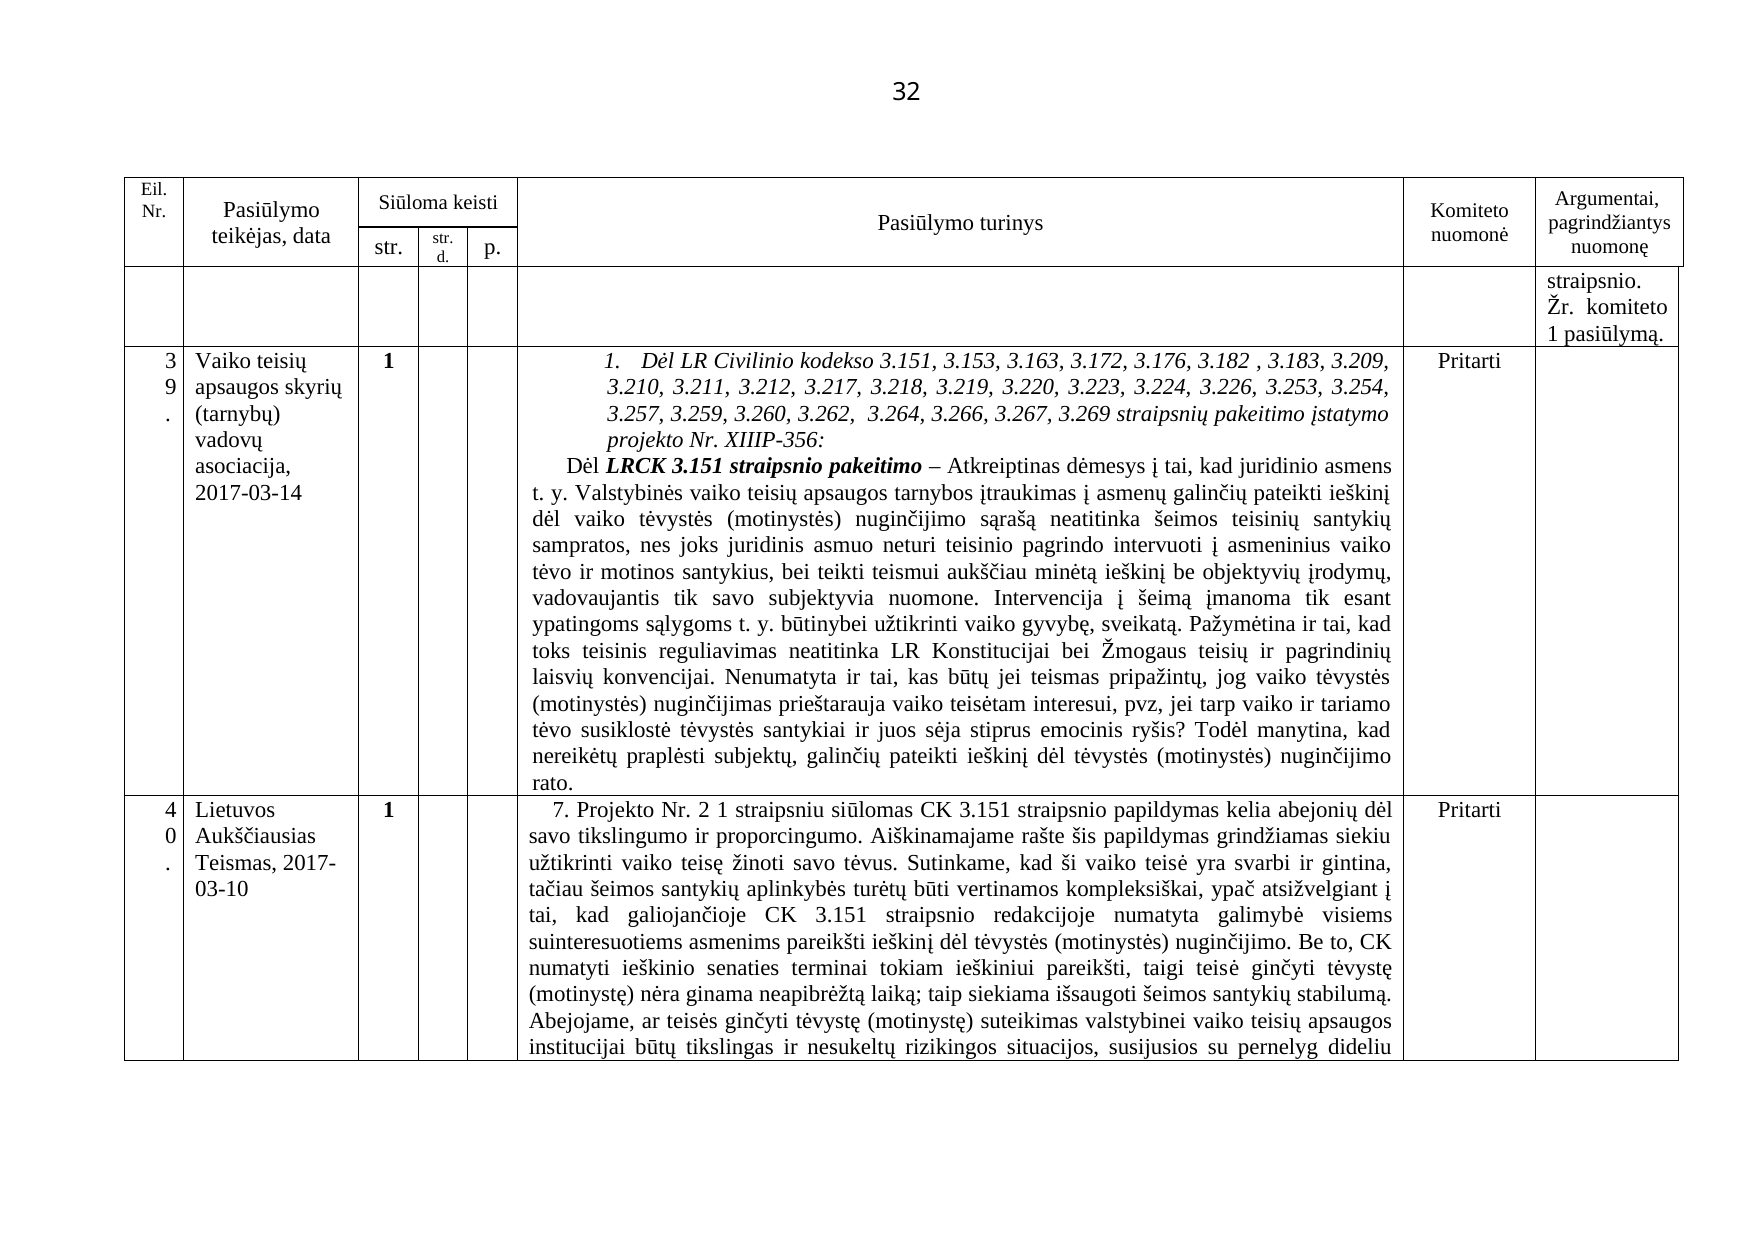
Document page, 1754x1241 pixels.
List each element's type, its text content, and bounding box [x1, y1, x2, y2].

table_cell p. [468, 228, 517, 266]
table_cell [125, 267, 183, 346]
table_cell [184, 267, 358, 346]
table_cell [125, 347, 183, 795]
table_cell [1404, 267, 1535, 346]
table_cell 1 [359, 347, 418, 795]
table_cell [1684, 795, 1689, 1059]
table_header Siūloma keisti [359, 178, 517, 226]
table_header Komiteto nuomonė [1404, 178, 1535, 266]
table_cell [468, 267, 517, 346]
table_cell [1536, 796, 1678, 1059]
table_cell Lietuvos Aukščiausias Teismas, 2017-03-10 [184, 796, 358, 1059]
table_cell Vaiko teisių apsaugos skyrių (tarnybų) vadovų asociacija, 2017-03-14 [184, 347, 358, 795]
table_cell [359, 267, 418, 346]
table_cell [468, 347, 517, 795]
table_cell 1 [359, 796, 418, 1059]
table_cell 7. Projekto Nr. 2 1 straipsniu siūlomas CK 3.151 straipsnio papildymas kelia abejonių dėl savo tikslingumo ir proporcingumo. Aiškinamajame rašte šis papildymas grindžiamas siekiu užtikrinti vaiko teisę žinoti savo tėvus. Sutinkame, kad ši vaiko teisė yra svarbi ir gintina, tačiau šeimos santykių aplinkybės turėtų būti vertinamos kompleksiškai, ypač atsižvelgiant į tai, kad galiojančioje CK 3.151 straipsnio redakcijoje numatyta galimybė visiems suinteresuotiems asmenims pareikšti ieškinį dėl tėvystės (motinystės) nuginčijimo. Be to, CK numatyti ieškinio senaties terminai tokiam ieškiniui pareikšti, taigi teisė ginčyti tėvystę (motinystę) nėra ginama neapibrėžtą laiką; taip siekiama išsaugoti šeimos santykių stabilumą. Abejojame, ar teisės ginčyti tėvystę (motinystę) suteikimas valstybinei vaiko teisių apsaugos institucijai būtų tikslingas ir nesukeltų rizikingos situacijos, susijusios su pernelyg dideliu [518, 796, 1403, 1059]
table_cell [1679, 267, 1683, 346]
table_cell [419, 796, 467, 1059]
table_cell [419, 347, 467, 795]
table_cell Pritarti [1404, 347, 1535, 795]
table_cell [1684, 226, 1689, 266]
table_header Argumentai, pagrindžiantys nuomonę [1536, 178, 1683, 266]
table_header Pasiūlymo turinys [518, 178, 1403, 266]
table_cell str. [359, 228, 418, 266]
table_header [1684, 177, 1689, 226]
table_cell [1679, 795, 1683, 1059]
table_header Pasiūlymo teikėjas, data [184, 178, 358, 266]
table_header Eil. Nr. [125, 178, 183, 266]
table_cell [419, 267, 467, 346]
table_cell [1536, 347, 1678, 795]
table_cell straipsnio. Žr. komiteto 1 pasiūlymą. [1536, 267, 1678, 346]
table_cell [1684, 346, 1689, 795]
table_cell [518, 267, 1403, 346]
table_cell [1684, 266, 1689, 346]
table_cell Dėl LR Civilinio kodekso 3.151, 3.153, 3.163, 3.172, 3.176, 3.182 , 3.183, 3.209, 3.210, 3.211, 3.212, 3.217, 3.218, 3.219, 3.220, 3.223, 3.224, 3.226, 3.253, 3.254, 3.257, 3.259, 3.260, 3.262, 3.264, 3.266, 3.267, 3.269 straipsnių pakeitimo įstatymo projekto Nr. XIIIP-356: Dėl LRCK 3.151 straipsnio pakeitimo – Atkreiptinas dėmesys į tai, kad juridinio asmens t. y. Valstybinės vaiko teisių apsaugos tarnybos įtraukimas į asmenų galinčių pateikti ieškinį dėl vaiko tėvystės (motinystės) nuginčijimo sąrašą neatitinka šeimos teisinių santykių sampratos, nes joks juridinis asmuo neturi teisinio pagrindo intervuoti į asmeninius vaiko tėvo ir motinos santykius, bei teikti teismui aukščiau minėtą ieškinį be objektyvių įrodymų, vadovaujantis tik savo subjektyvia nuomone. Intervencija į šeimą įmanoma tik esant ypatingoms sąlygoms t. y. būtinybei užtikrinti vaiko gyvybę, sveikatą. Pažymėtina ir tai, kad toks teisinis reguliavimas neatitinka LR Konstitucijai bei Žmogaus teisių ir pagrindinių laisvių konvencijai. Nenumatyta ir tai, kas būtų jei teismas pripažintų, jog vaiko tėvystės (motinystės) nuginčijimas prieštarauja vaiko teisėtam interesui, pvz, jei tarp vaiko ir tariamo tėvo susiklostė tėvystės santykiai ir juos sėja stiprus emocinis ryšis? Todėl manytina, kad nereikėtų praplėsti subjektų, galinčių pateikti ieškinį dėl tėvystės (motinystės) nuginčijimo rato. [518, 347, 1403, 795]
table_cell [125, 796, 183, 1059]
table_cell [468, 796, 517, 1059]
table_cell str. d. [419, 228, 467, 266]
table_cell [1679, 346, 1683, 795]
table_cell Pritarti [1404, 796, 1535, 1059]
